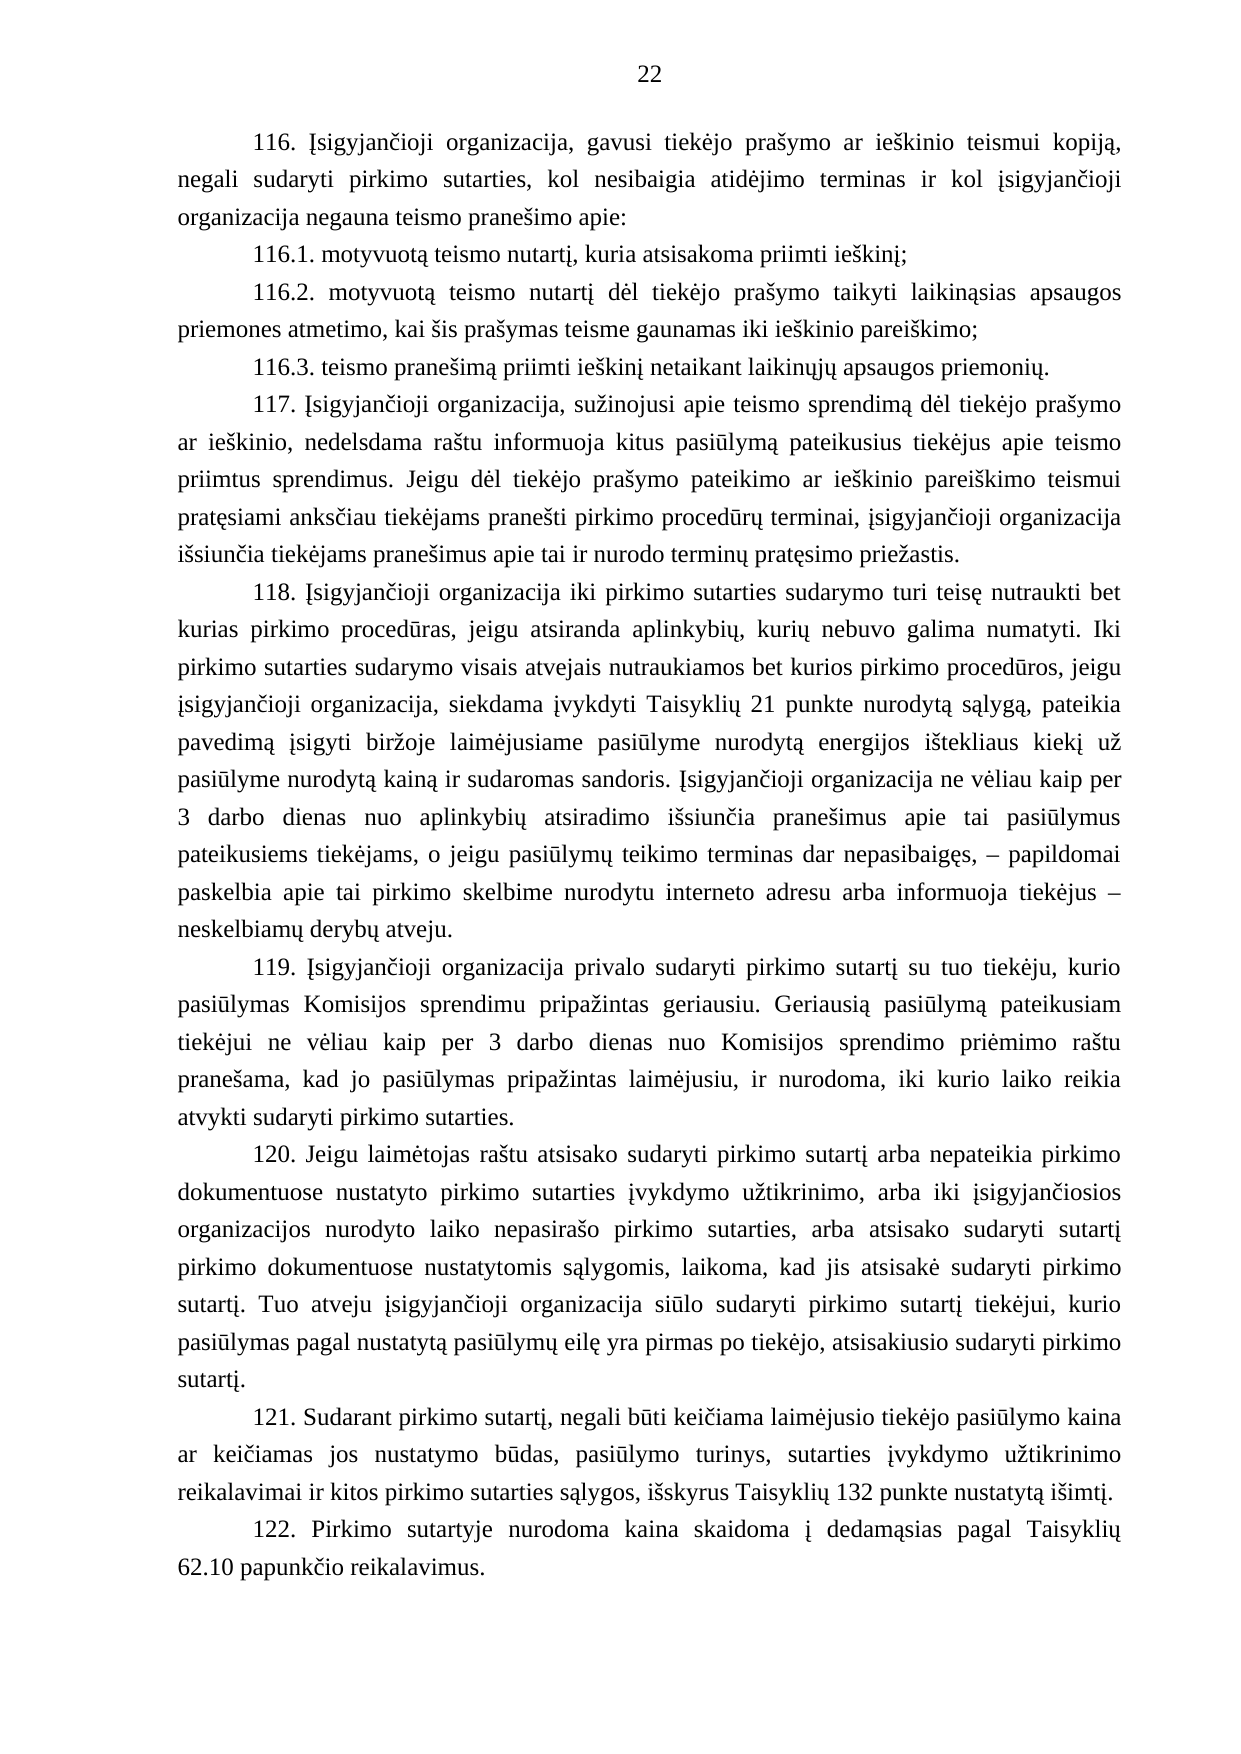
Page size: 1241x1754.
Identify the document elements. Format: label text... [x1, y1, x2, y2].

text 119. Įsigyjančioji organizacija privalo sudaryti pirkimo sutartį su tuo tiekėju, kurio pasiūlymas Komisijos sprendimu pripažintas geriausiu. Geriausią pasiūlymą pateikusiam tiekėjui ne vėliau kaip per 3 darbo dienas nuo Komisijos sprendimo priėmimo raštu pranešama, kad jo pasiūlymas pripažintas laimėjusiu, ir nurodoma, iki kurio laiko reikia atvykti sudaryti pirkimo sutarties. [177, 943, 1122, 1131]
text 116. Įsigyjančioji organizacija, gavusi tiekėjo prašymo ar ieškinio teismui kopiją, negali sudaryti pirkimo sutarties, kol nesibaigia atidėjimo terminas ir kol įsigyjančioji organizacija negauna teismo pranešimo apie: [177, 118, 1122, 231]
text 122. Pirkimo sutartyje nurodoma kaina skaidoma į dedamąsias pagal Taisyklių 62.10 papunkčio reikalavimus. [177, 1506, 1122, 1581]
text 120. Jeigu laimėtojas raštu atsisako sudaryti pirkimo sutartį arba nepateikia pirkimo dokumentuose nustatyto pirkimo sutarties įvykdymo užtikrinimo, arba iki įsigyjančiosios organizacijos nurodyto laiko nepasirašo pirkimo sutarties, arba atsisako sudaryti sutartį pirkimo dokumentuose nustatytomis sąlygomis, laikoma, kad jis atsisakė sudaryti pirkimo sutartį. Tuo atveju įsigyjančioji organizacija siūlo sudaryti pirkimo sutartį tiekėjui, kurio pasiūlymas pagal nustatytą pasiūlymų eilę yra pirmas po tiekėjo, atsisakiusio sudaryti pirkimo sutartį. [177, 1131, 1122, 1393]
text 116.2. motyvuotą teismo nutartį dėl tiekėjo prašymo taikyti laikinąsias apsaugos priemones atmetimo, kai šis prašymas teisme gaunamas iki ieškinio pareiškimo; [177, 268, 1122, 343]
text 116.3. teismo pranešimą priimti ieškinį netaikant laikinųjų apsaugos priemonių. [177, 343, 1122, 381]
text 116.1. motyvuotą teismo nutartį, kuria atsisakoma priimti ieškinį; [177, 231, 1122, 268]
text 121. Sudarant pirkimo sutartį, negali būti keičiama laimėjusio tiekėjo pasiūlymo kaina ar keičiamas jos nustatymo būdas, pasiūlymo turinys, sutarties įvykdymo užtikrinimo reikalavimai ir kitos pirkimo sutarties sąlygos, išskyrus Taisyklių 132 punkte nustatytą išimtį. [177, 1393, 1122, 1506]
text 117. Įsigyjančioji organizacija, sužinojusi apie teismo sprendimą dėl tiekėjo prašymo ar ieškinio, nedelsdama raštu informuoja kitus pasiūlymą pateikusius tiekėjus apie teismo priimtus sprendimus. Jeigu dėl tiekėjo prašymo pateikimo ar ieškinio pareiškimo teismui pratęsiami anksčiau tiekėjams pranešti pirkimo procedūrų terminai, įsigyjančioji organizacija išsiunčia tiekėjams pranešimus apie tai ir nurodo terminų pratęsimo priežastis. [177, 381, 1122, 568]
text 118. Įsigyjančioji organizacija iki pirkimo sutarties sudarymo turi teisę nutraukti bet kurias pirkimo procedūras, jeigu atsiranda aplinkybių, kurių nebuvo galima numatyti. Iki pirkimo sutarties sudarymo visais atvejais nutraukiamos bet kurios pirkimo procedūros, jeigu įsigyjančioji organizacija, siekdama įvykdyti Taisyklių 21 punkte nurodytą sąlygą, pateikia pavedimą įsigyti biržoje laimėjusiame pasiūlyme nurodytą energijos ištekliaus kiekį už pasiūlyme nurodytą kainą ir sudaromas sandoris. Įsigyjančioji organizacija ne vėliau kaip per 3 darbo dienas nuo aplinkybių atsiradimo išsiunčia pranešimus apie tai pasiūlymus pateikusiems tiekėjams, o jeigu pasiūlymų teikimo terminas dar nepasibaigęs, – papildomai paskelbia apie tai pirkimo skelbime nurodytu interneto adresu arba informuoja tiekėjus – neskelbiamų derybų atveju. [177, 568, 1122, 943]
